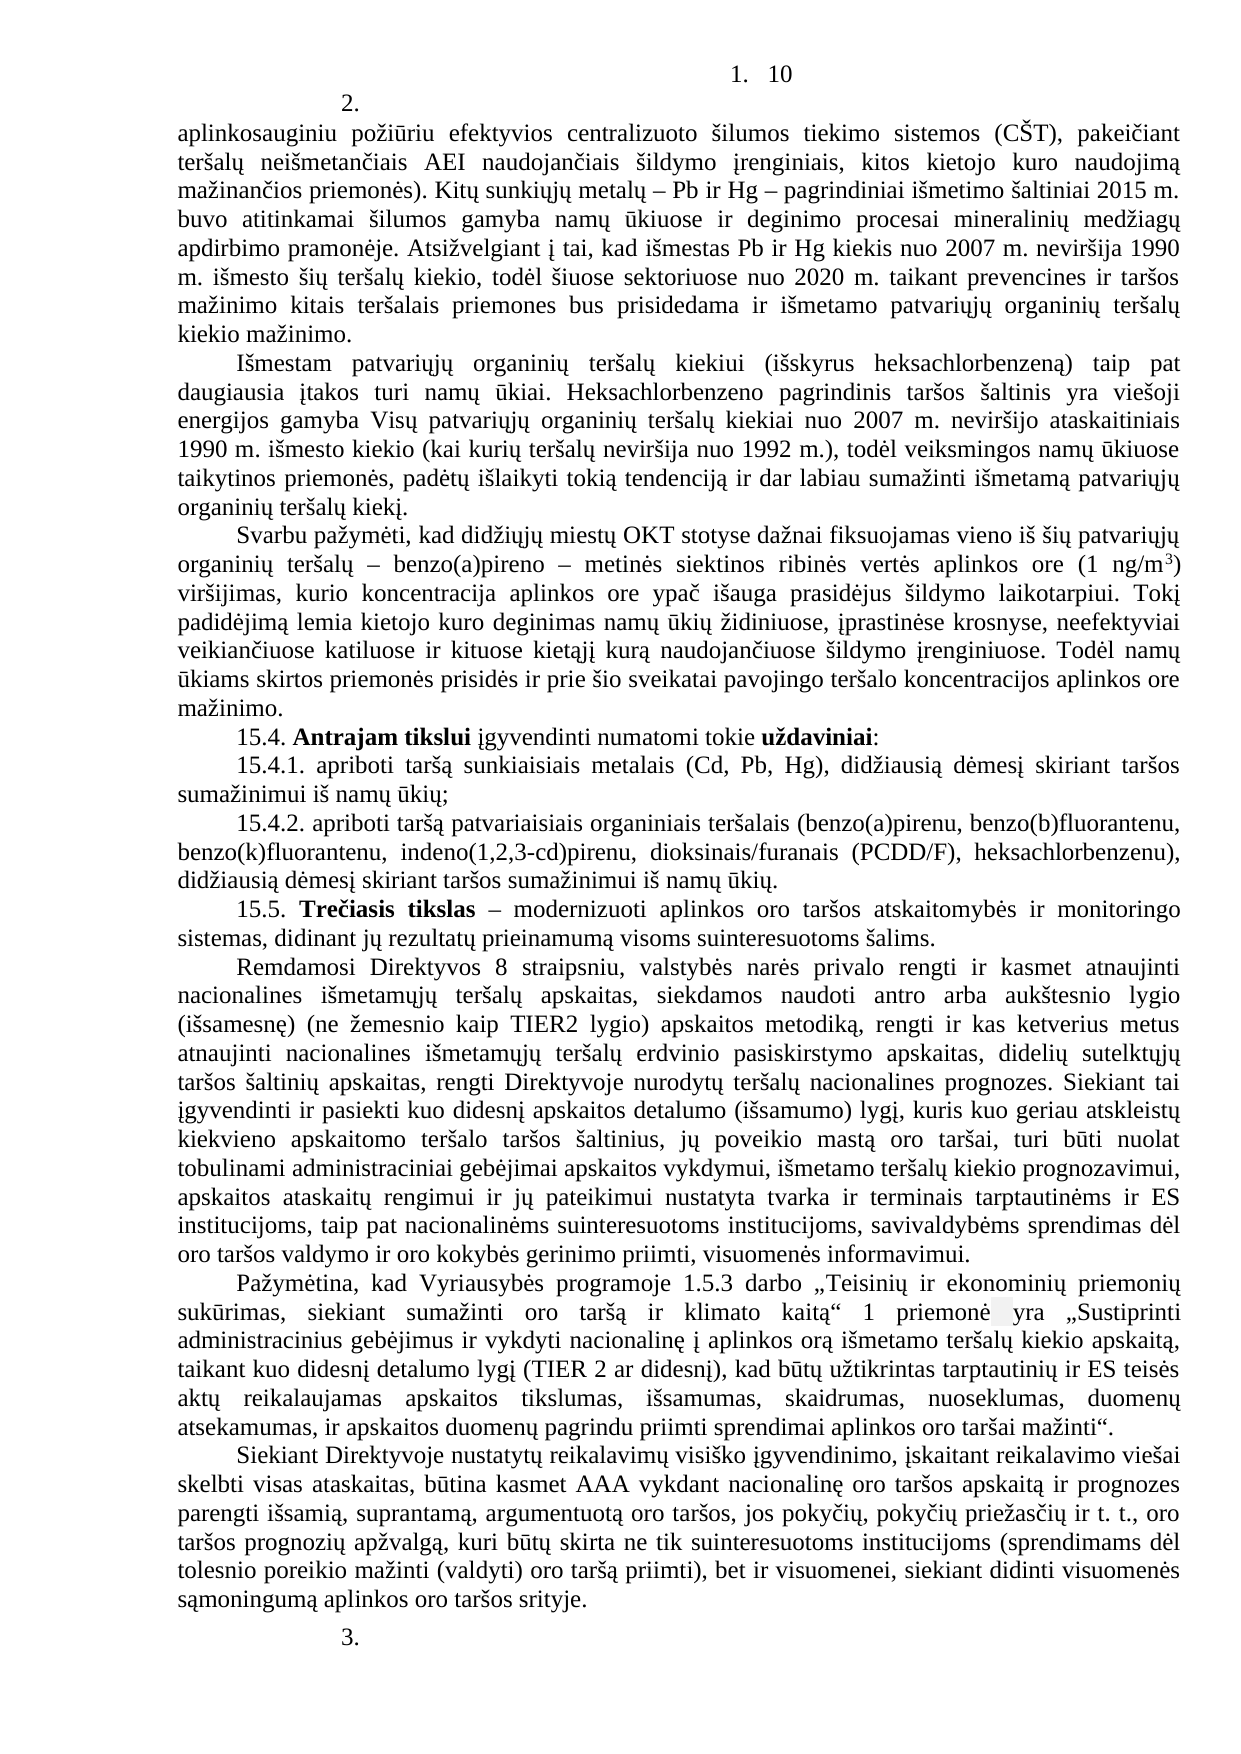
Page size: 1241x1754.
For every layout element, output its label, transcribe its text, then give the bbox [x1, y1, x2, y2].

text Pažymėtina, kad Vyriausybės programoje 1.5.3 darbo „Teisinių ir ekonominių priemonių sukūrimas, siekiant sumažinti oro taršą ir klimato kaitą“ 1 priemonė yra „Sustiprinti administracinius gebėjimus ir vykdyti nacionalinę į aplinkos orą išmetamo teršalų kiekio apskaitą, taikant kuo didesnį detalumo lygį (TIER 2 ar didesnį), kad būtų užtikrintas tarptautinių ir ES teisės aktų reikalaujamas apskaitos tikslumas, išsamumas, skaidrumas, nuoseklumas, duomenų atsekamumas, ir apskaitos duomenų pagrindu priimti sprendimai aplinkos oro taršai mažinti“. [177, 1268, 1181, 1441]
text Svarbu pažymėti, kad didžiųjų miestų OKT stotyse dažnai fiksuojamas vieno iš šių patvariųjų organinių teršalų – benzo(a)pireno – metinės siektinos ribinės vertės aplinkos ore (1 ng/m3) viršijimas, kurio koncentracija aplinkos ore ypač išauga prasidėjus šildymo laikotarpiui. Tokį padidėjimą lemia kietojo kuro deginimas namų ūkių židiniuose, įprastinėse krosnyse, neefektyviai veikiančiuose katiluose ir kituose kietąjį kurą naudojančiuose šildymo įrenginiuose. Todėl namų ūkiams skirtos priemonės prisidės ir prie šio sveikatai pavojingo teršalo koncentracijos aplinkos ore mažinimo. [177, 521, 1181, 722]
text aplinkosauginiu požiūriu efektyvios centralizuoto šilumos tiekimo sistemos (CŠT), pakeičiant teršalų neišmetančiais AEI naudojančiais šildymo įrenginiais, kitos kietojo kuro naudojimą mažinančios priemonės). Kitų sunkiųjų metalų – Pb ir Hg – pagrindiniai išmetimo šaltiniai 2015 m. buvo atitinkamai šilumos gamyba namų ūkiuose ir deginimo procesai mineralinių medžiagų apdirbimo pramonėje. Atsižvelgiant į tai, kad išmestas Pb ir Hg kiekis nuo 2007 m. neviršija 1990 m. išmesto šių teršalų kiekio, todėl šiuose sektoriuose nuo 2020 m. taikant prevencines ir taršos mažinimo kitais teršalais priemones bus prisidedama ir išmetamo patvariųjų organinių teršalų kiekio mažinimo. [177, 118, 1181, 348]
text Remdamosi Direktyvos 8 straipsniu, valstybės narės privalo rengti ir kasmet atnaujinti nacionalines išmetamųjų teršalų apskaitas, siekdamos naudoti antro arba aukštesnio lygio (išsamesnę) (ne žemesnio kaip TIER2 lygio) apskaitos metodiką, rengti ir kas ketverius metus atnaujinti nacionalines išmetamųjų teršalų erdvinio pasiskirstymo apskaitas, didelių sutelktųjų taršos šaltinių apskaitas, rengti Direktyvoje nurodytų teršalų nacionalines prognozes. Siekiant tai įgyvendinti ir pasiekti kuo didesnį apskaitos detalumo (išsamumo) lygį, kuris kuo geriau atskleistų kiekvieno apskaitomo teršalo taršos šaltinius, jų poveikio mastą oro taršai, turi būti nuolat tobulinami administraciniai gebėjimai apskaitos vykdymui, išmetamo teršalų kiekio prognozavimui, apskaitos ataskaitų rengimui ir jų pateikimui nustatyta tvarka ir terminais tarptautinėms ir ES institucijoms, taip pat nacionalinėms suinteresuotoms institucijoms, savivaldybėms sprendimas dėl oro taršos valdymo ir oro kokybės gerinimo priimti, visuomenės informavimui. [177, 952, 1181, 1268]
text Išmestam patvariųjų organinių teršalų kiekiui (išskyrus heksachlorbenzeną) taip pat daugiausia įtakos turi namų ūkiai. Heksachlorbenzeno pagrindinis taršos šaltinis yra viešoji energijos gamyba Visų patvariųjų organinių teršalų kiekiai nuo 2007 m. neviršijo ataskaitiniais 1990 m. išmesto kiekio (kai kurių teršalų neviršija nuo 1992 m.), todėl veiksmingos namų ūkiuose taikytinos priemonės, padėtų išlaikyti tokią tendenciją ir dar labiau sumažinti išmetamą patvariųjų organinių teršalų kiekį. [177, 348, 1181, 521]
list 15.5. Trečiasis tikslas – modernizuoti aplinkos oro taršos atskaitomybės ir monitoringo sistemas, didinant jų rezultatų prieinamumą visoms suinteresuotoms šalims. [177, 894, 1181, 952]
text 15.4. Antrajam tikslui įgyvendinti numatomi tokie uždaviniai: [177, 722, 1181, 751]
text 15.4.2. apriboti taršą patvariaisiais organiniais teršalais (benzo(a)pirenu, benzo(b)fluorantenu, benzo(k)fluorantenu, indeno(1,2,3-cd)pirenu, dioksinais/furanais (PCDD/F), heksachlorbenzenu), didžiausią dėmesį skiriant taršos sumažinimui iš namų ūkių. [177, 808, 1181, 894]
text 15.4.1. apriboti taršą sunkiaisiais metalais (Cd, Pb, Hg), didžiausią dėmesį skiriant taršos sumažinimui iš namų ūkių; [177, 751, 1181, 808]
text Siekiant Direktyvoje nustatytų reikalavimų visiško įgyvendinimo, įskaitant reikalavimo viešai skelbti visas ataskaitas, būtina kasmet AAA vykdant nacionalinę oro taršos apskaitą ir prognozes parengti išsamią, suprantamą, argumentuotą oro taršos, jos pokyčių, pokyčių priežasčių ir t. t., oro taršos prognozių apžvalgą, kuri būtų skirta ne tik suinteresuotoms institucijoms (sprendimams dėl tolesnio poreikio mažinti (valdyti) oro taršą priimti), bet ir visuomenei, siekiant didinti visuomenės sąmoningumą aplinkos oro taršos srityje. [177, 1441, 1181, 1613]
